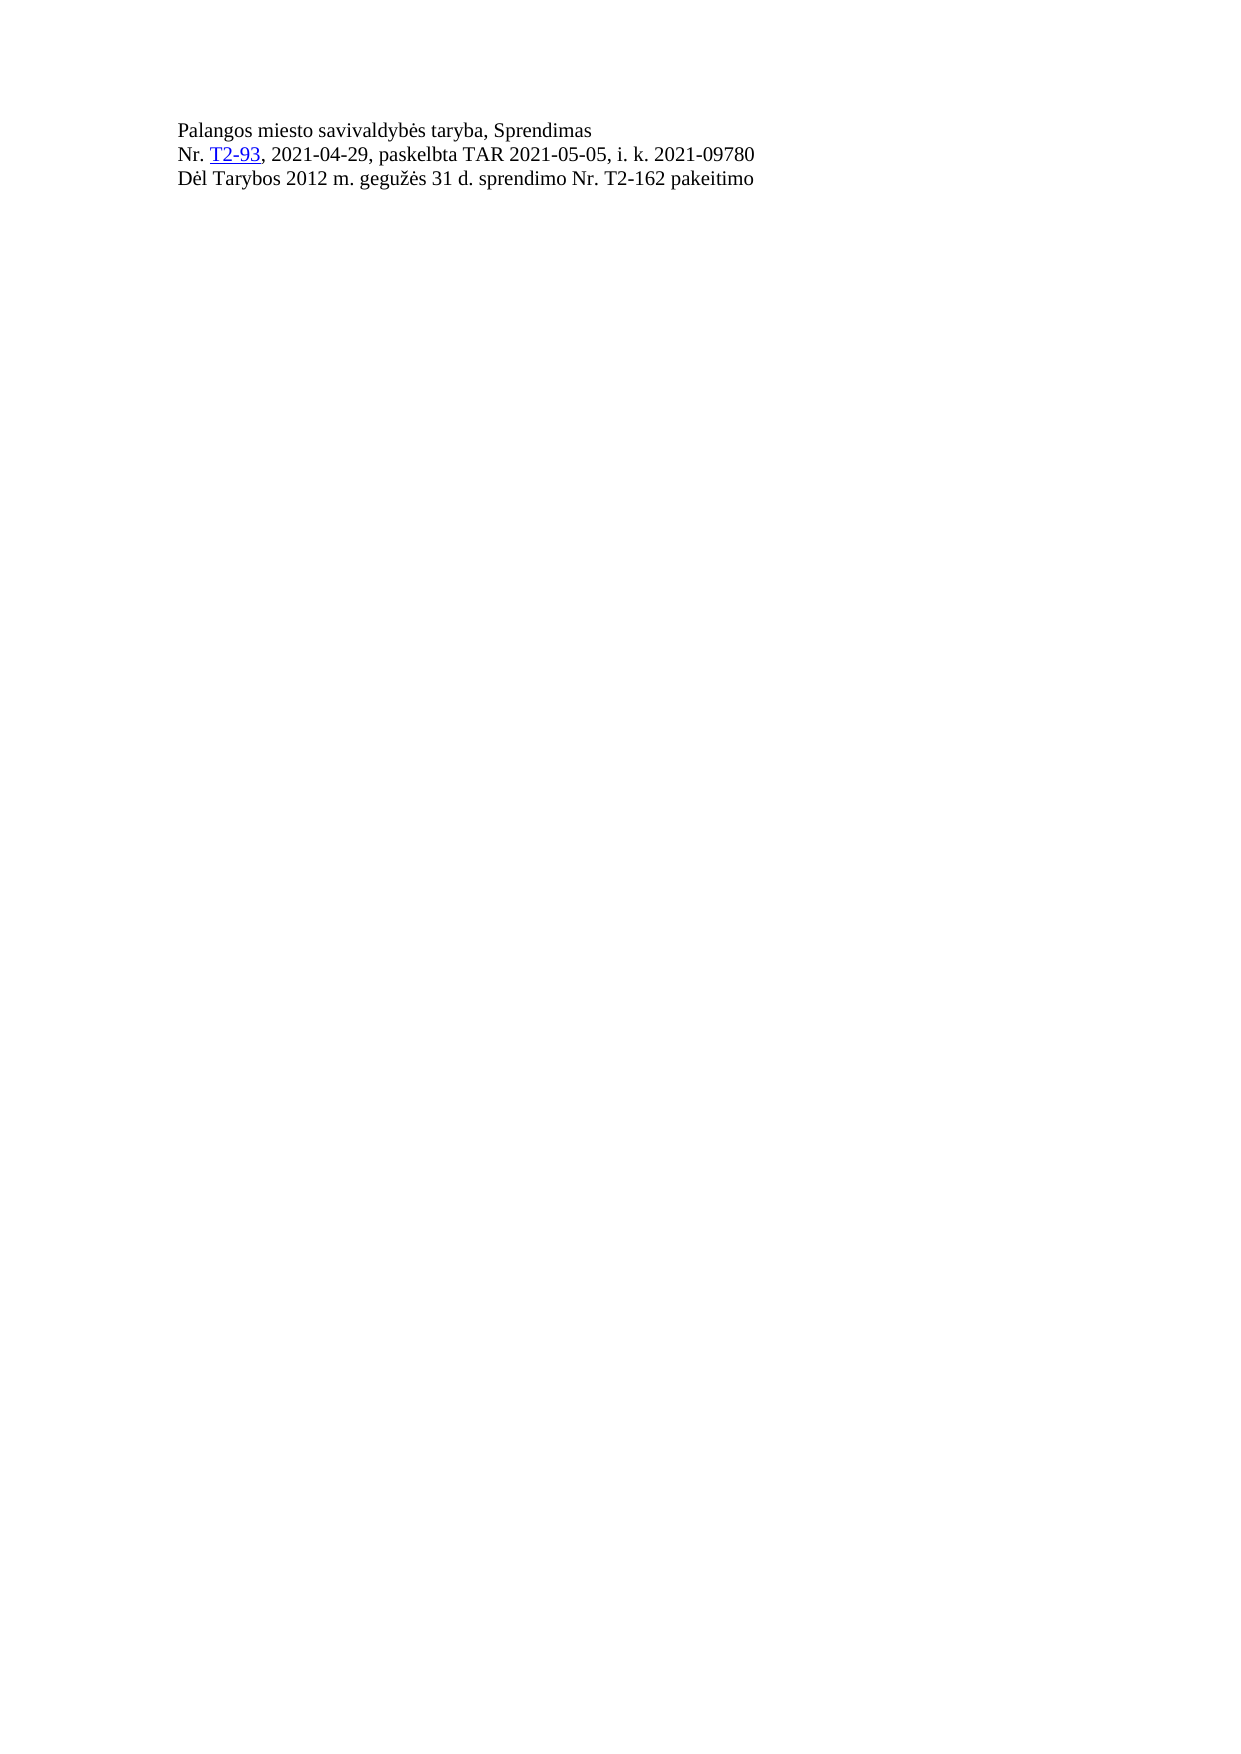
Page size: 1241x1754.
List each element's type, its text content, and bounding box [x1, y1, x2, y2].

text Palangos miesto savivaldybės taryba, Sprendimas [177, 118, 1181, 142]
text Nr. T2-93, 2021-04-29, paskelbta TAR 2021-05-05, i. k. 2021-09780 [177, 142, 1181, 166]
text Dėl Tarybos 2012 m. gegužės 31 d. sprendimo Nr. T2-162 pakeitimo [177, 166, 1181, 190]
